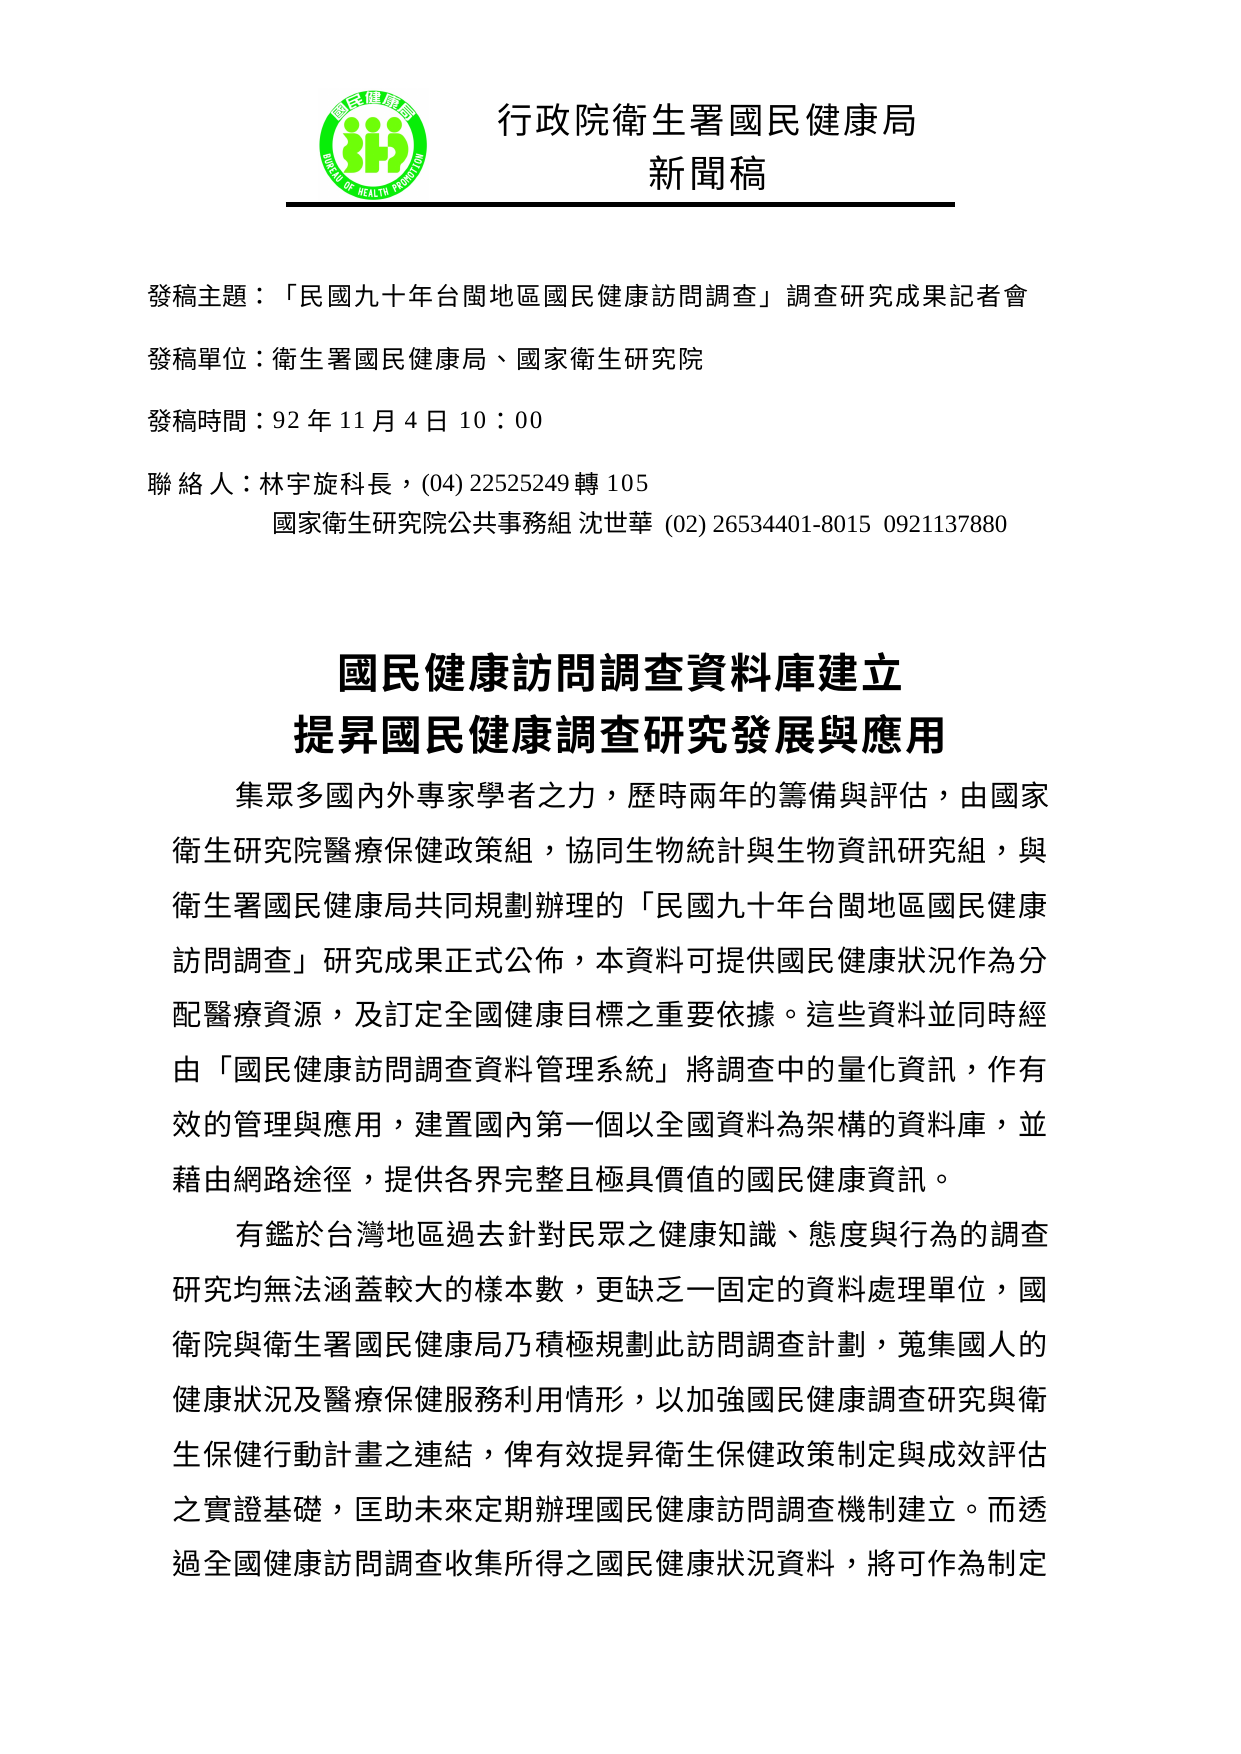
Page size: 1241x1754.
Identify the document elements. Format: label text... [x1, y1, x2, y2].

text 發稿時間：92年11月4日 10：00 [148, 378, 1092, 441]
text 提昇國民健康調查研究發展與應用 [148, 691, 1092, 753]
text 發稿單位：衛生署國民健康局、國家衛生研究院 [148, 316, 1092, 378]
text 有鑑於台灣地區過去針對民眾之健康知識、態度與行為的調查研究均無法涵蓋較大的樣本數，更缺乏一固定的資料處理單位，國衛院與衛生署國民健康局乃積極規劃此訪問調查計劃，蒐集國人的健康狀況及醫療保健服務利用情形，以加強國民健康調查研究與衛生保健行動計畫之連結，俾有效提昇衛生保健政策制定與成效評估之實證基礎，匡助未來定期辦理國民健康訪問調查機制建立。而透過全國健康訪問調查收集所得之國民健康狀況資料，將可作為制定 [173, 1212, 1067, 1583]
text 集眾多國內外專家學者之力，歷時兩年的籌備與評估，由國家衛生研究院醫療保健政策組，協同生物統計與生物資訊研究組，與衛生署國民健康局共同規劃辦理的「民國九十年台閩地區國民健康訪問調查」研究成果正式公佈，本資料可提供國民健康狀況作為分配醫療資源，及訂定全國健康目標之重要依據。這些資料並同時經由「國民健康訪問調查資料管理系統」將調查中的量化資訊，作有效的管理與應用，建置國內第一個以全國資料為架構的資料庫，並藉由網路途徑，提供各界完整且極具價值的國民健康資訊。 [173, 772, 1067, 1199]
text 國家衛生研究院公共事務組 沈世華 (02) 26534401-8015 0921137880 [273, 503, 1092, 539]
text 國民健康訪問調查資料庫建立 [148, 628, 1092, 691]
text 發稿主題：「民國九十年台閩地區國民健康訪問調查」調查研究成果記者會 [148, 253, 1092, 316]
text 聯 絡 人：林宇旋科長，(04) 22525249轉105 [148, 441, 1092, 503]
